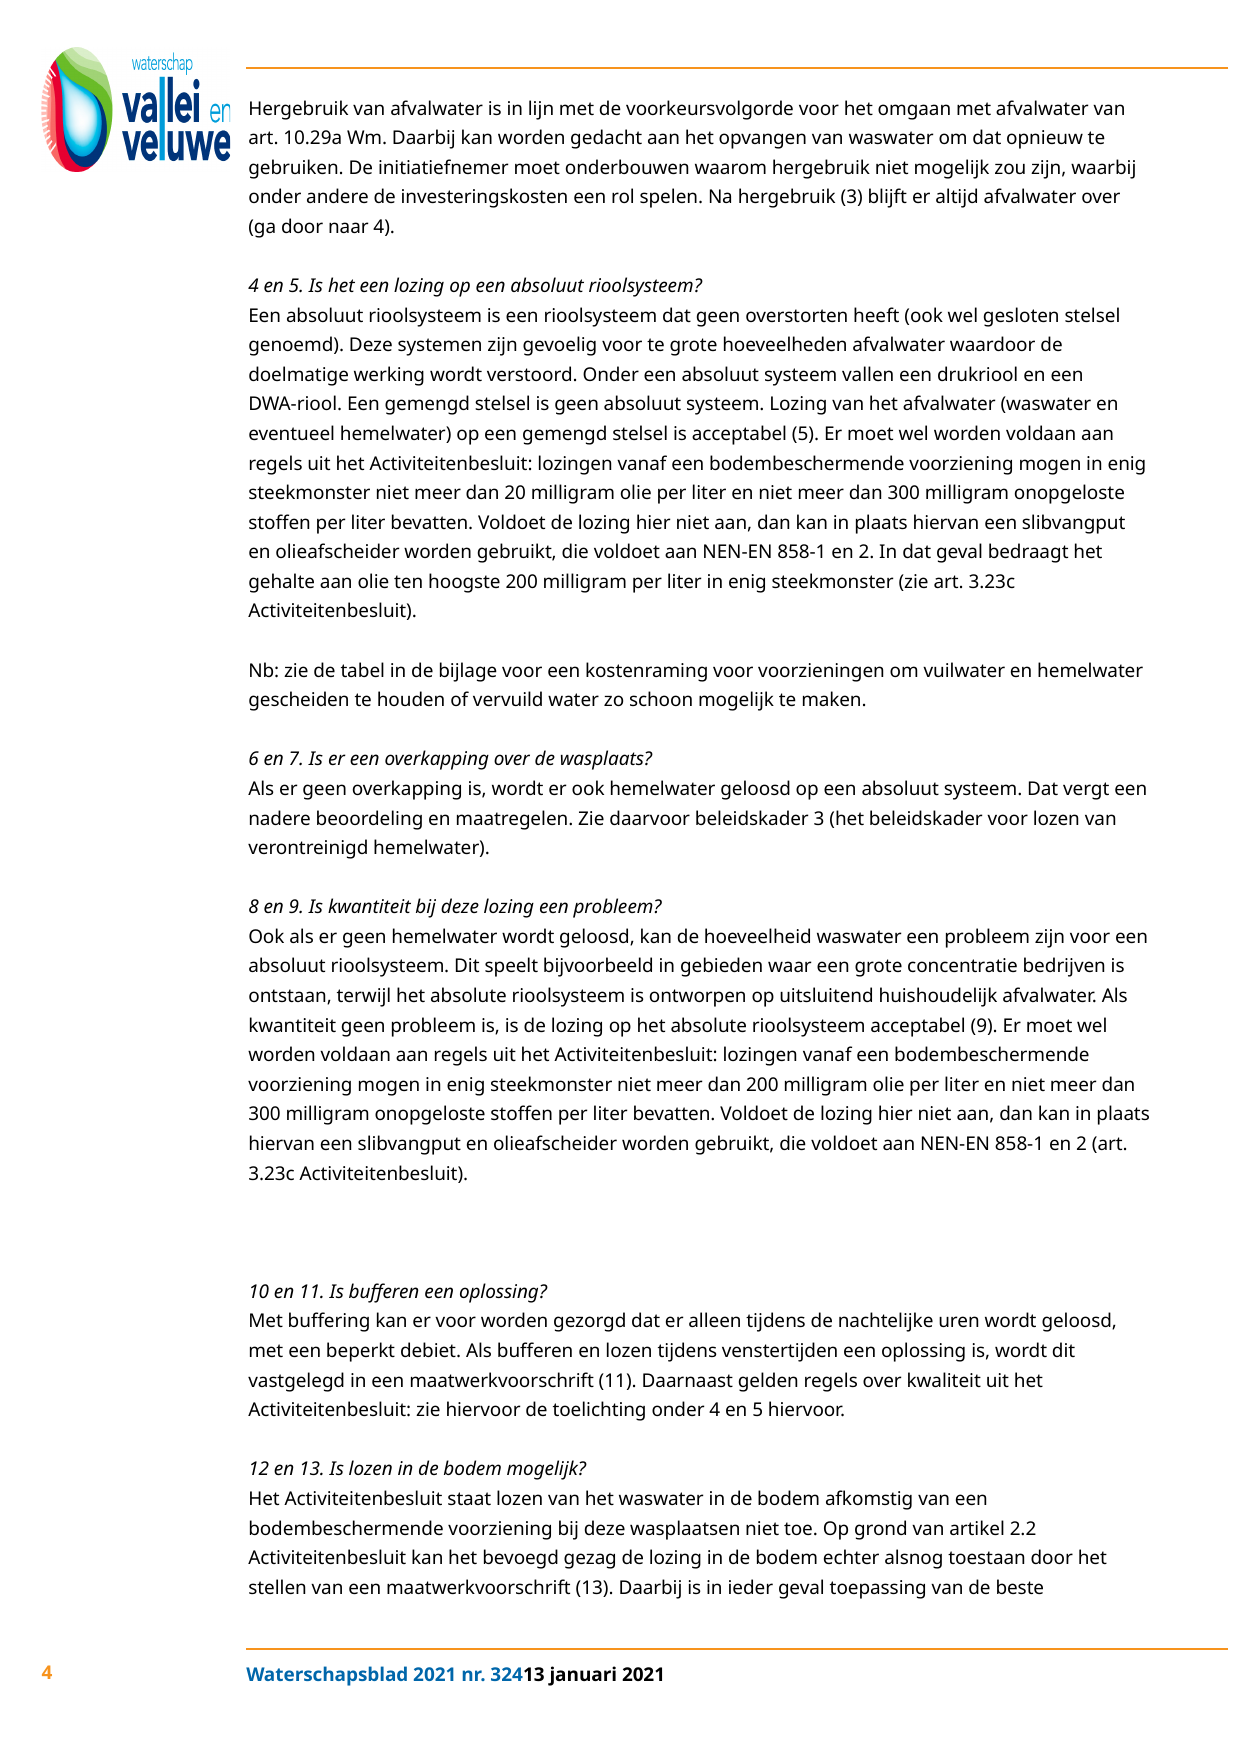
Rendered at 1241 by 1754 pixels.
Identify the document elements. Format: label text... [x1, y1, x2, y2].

text 4 en 5. Is het een lozing op een absoluut rioolsysteem? [248, 272, 1152, 298]
text Een absoluut rioolsysteem is een rioolsysteem dat geen overstorten heeft (ook wel gesloten stelsel genoemd). Deze systemen zijn gevoelig voor te grote hoeveelheden afvalwater waardoor de doelmatige werking wordt verstoord. Onder een absoluut systeem vallen een drukriool en een [248, 302, 1152, 387]
text 8 en 9. Is kwantiteit bij deze lozing een probleem? [248, 893, 1152, 919]
text 10 en 11. Is bufferen een oplossing? [248, 1278, 1152, 1304]
text DWA-riool. Een gemengd stelsel is geen absoluut systeem. Lozing van het afvalwater (waswater en eventueel hemelwater) op een gemengd stelsel is acceptabel (5). Er moet wel worden voldaan aan regels uit het Activiteitenbesluit: lozingen vanaf een bodembeschermende voorziening mogen in enig steekmonster niet meer dan 20 milligram olie per liter en niet meer dan 300 milligram onopgeloste stoffen per liter bevatten. Voldoet de lozing hier niet aan, dan kan in plaats hiervan een slibvangput en olieafscheider worden gebruikt, die voldoet aan NEN-EN 858-1 en 2. In dat geval bedraagt het gehalte aan olie ten hoogste 200 milligram per liter in enig steekmonster (zie art. 3.23c Activiteitenbesluit). [248, 391, 1152, 623]
text Ook als er geen hemelwater wordt geloosd, kan de hoeveelheid waswater een probleem zijn voor een absoluut rioolsysteem. Dit speelt bijvoorbeeld in gebieden waar een grote concentratie bedrijven is ontstaan, terwijl het absolute rioolsysteem is ontworpen op uitsluitend huishoudelijk afvalwater. Als kwantiteit geen probleem is, is de lozing op het absolute rioolsysteem acceptabel (9). Er moet wel worden voldaan aan regels uit het Activiteitenbesluit: lozingen vanaf een bodembeschermende voorziening mogen in enig steekmonster niet meer dan 200 milligram olie per liter en niet meer dan 300 milligram onopgeloste stoffen per liter bevatten. Voldoet de lozing hier niet aan, dan kan in plaats hiervan een slibvangput en olieafscheider worden gebruikt, die voldoet aan NEN-EN 858-1 en 2 (art. 3.23c Activiteitenbesluit). [248, 923, 1152, 1186]
text Hergebruik van afvalwater is in lijn met de voorkeursvolgorde voor het omgaan met afvalwater van art. 10.29a Wm. Daarbij kan worden gedacht aan het opvangen van waswater om dat opnieuw te gebruiken. De initiatiefnemer moet onderbouwen waarom hergebruik niet mogelijk zou zijn, waarbij onder andere de investeringskosten een rol spelen. Na hergebruik (3) blijft er altijd afvalwater over (ga door naar 4). [248, 95, 1152, 239]
text Met buffering kan er voor worden gezorgd dat er alleen tijdens de nachtelijke uren wordt geloosd, met een beperkt debiet. Als bufferen en lozen tijdens venstertijden een oplossing is, wordt dit vastgelegd in een maatwerkvoorschrift (11). Daarnaast gelden regels over kwaliteit uit het Activiteitenbesluit: zie hiervoor de toelichting onder 4 en 5 hiervoor. [248, 1308, 1152, 1422]
text Als er geen overkapping is, wordt er ook hemelwater geloosd op een absoluut systeem. Dat vergt een nadere beoordeling en maatregelen. Zie daarvoor beleidskader 3 (het beleidskader voor lozen van verontreinigd hemelwater). [248, 775, 1152, 860]
text 12 en 13. Is lozen in de bodem mogelijk? [248, 1456, 1152, 1481]
text 6 en 7. Is er een overkapping over de wasplaats? [248, 746, 1152, 771]
text Het Activiteitenbesluit staat lozen van het waswater in de bodem afkomstig van een bodembeschermende voorziening bij deze wasplaatsen niet toe. Op grond van artikel 2.2 Activiteitenbesluit kan het bevoegd gezag de lozing in de bodem echter alsnog toestaan door het stellen van een maatwerkvoorschrift (13). Daarbij is in ieder geval toepassing van de beste [248, 1485, 1152, 1600]
text Nb: zie de tabel in de bijlage voor een kostenraming voor voorzieningen om vuilwater en hemelwater gescheiden te houden of vervuild water zo schoon mogelijk te maken. [248, 657, 1152, 712]
picture [41, 47, 231, 172]
